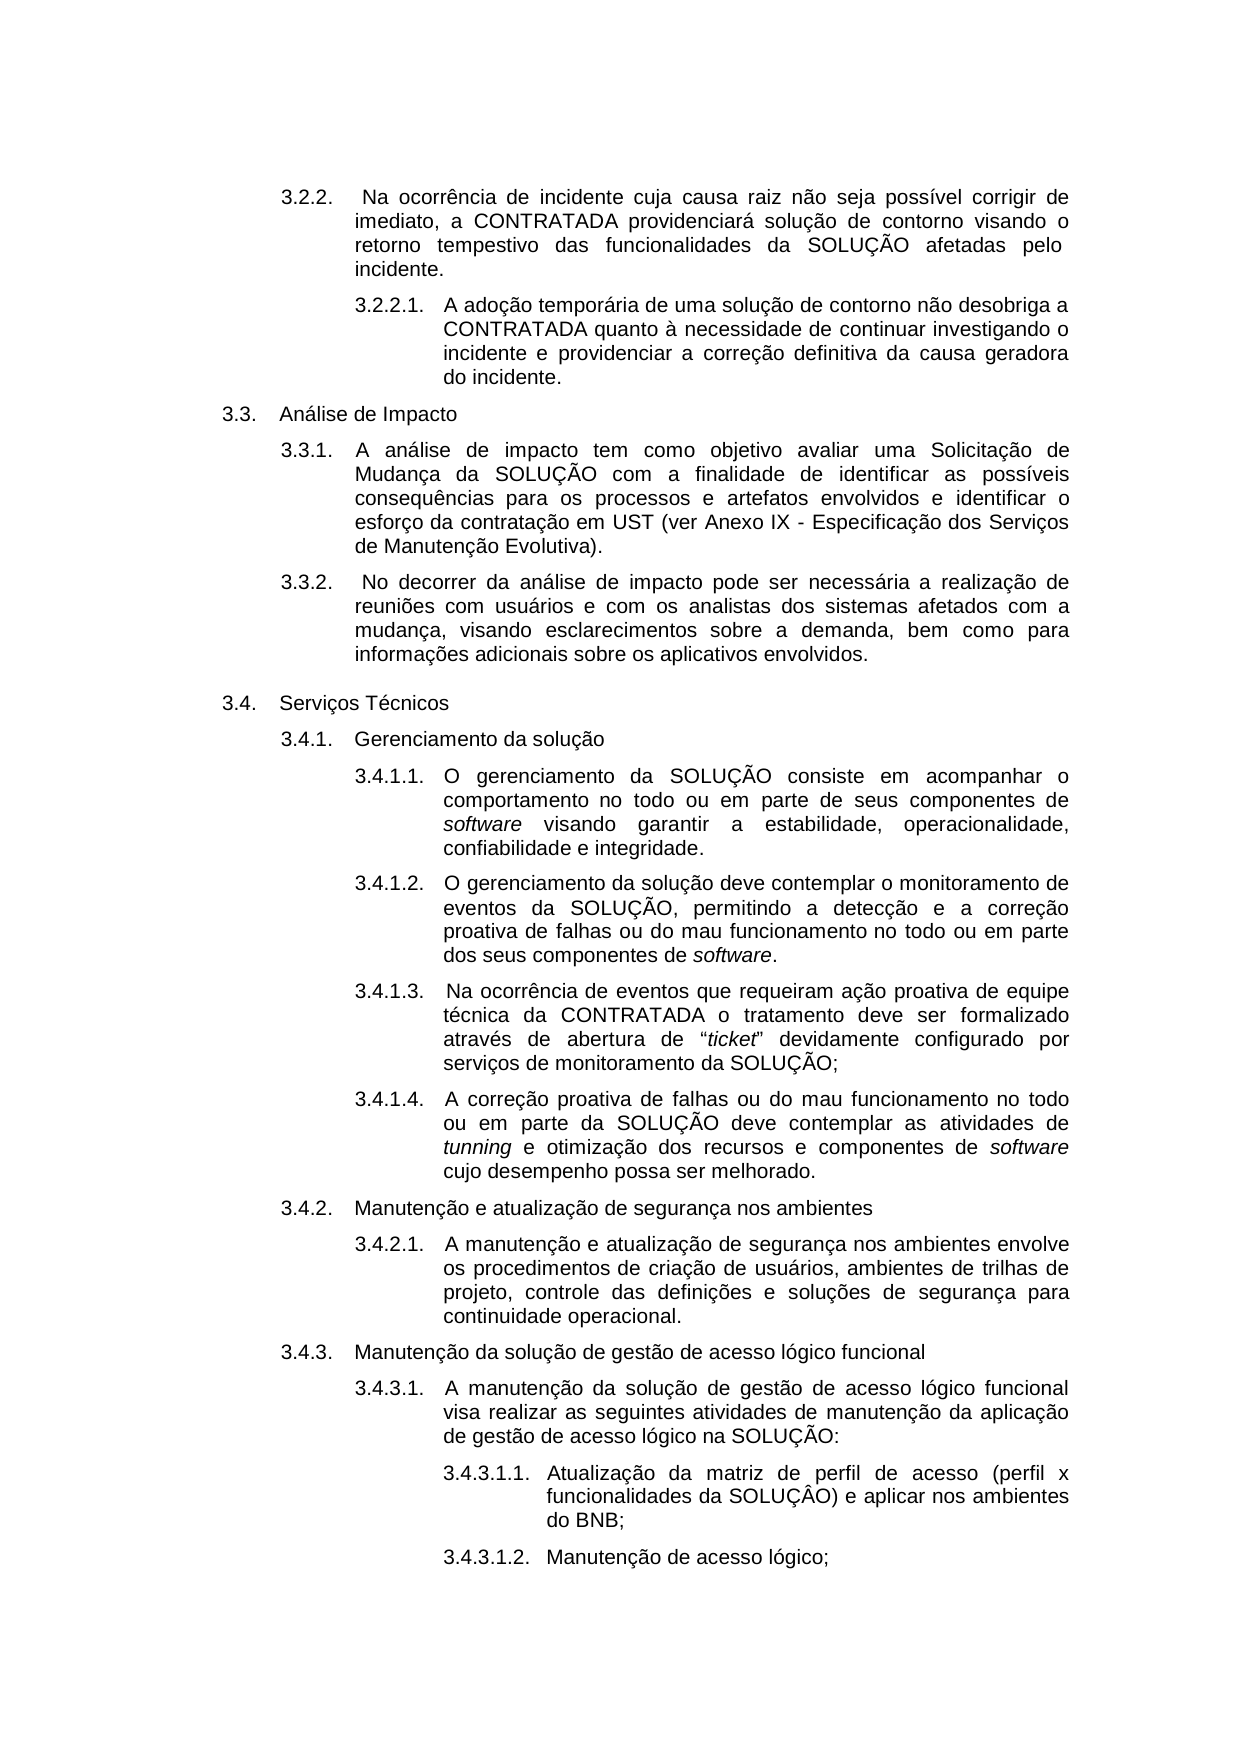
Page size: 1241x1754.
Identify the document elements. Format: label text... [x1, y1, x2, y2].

text incidente. [354, 257, 1084, 281]
text 3.2.2. Na ocorrência de incidente cuja causa raiz não seja possível corrigir de imediato, a CONTRATADA providenciará solução de contorno visando o retorno tempestivo das funcionalidades da SOLUÇÃO afetadas pelo [281, 186, 1069, 257]
text 3.4.3. Manutenção da solução de gestão de acesso lógico funcional [281, 1340, 1084, 1364]
text 3.4.2. Manutenção e atualização de segurança nos ambientes [281, 1195, 1084, 1219]
text 3.4.1.3. Na ocorrência de eventos que requeiram ação proativa de equipe técnica da CONTRATADA o tratamento deve ser formalizado através de abertura de “ticket” devidamente configurado por serviços de monitoramento da SOLUÇÃO; [354, 979, 1069, 1074]
text 3.4.3.1. A manutenção da solução de gestão de acesso lógico funcional visa realizar as seguintes atividades de manutenção da aplicação de gestão de acesso lógico na SOLUÇÃO: [354, 1377, 1069, 1448]
text 3.2.2.1. A adoção temporária de uma solução de contorno não desobriga a CONTRATADA quanto à necessidade de continuar investigando o incidente e providenciar a correção definitiva da causa geradora do incidente. [354, 293, 1069, 389]
text 3.3.2. No decorrer da análise de impacto pode ser necessária a realização de reuniões com usuários e com os analistas dos sistemas afetados com a mudança, visando esclarecimentos sobre a demanda, bem como para informações adicionais sobre os aplicativos envolvidos. [281, 570, 1069, 666]
text 3.4.1.2. O gerenciamento da solução deve contemplar o monitoramento de eventos da SOLUÇÃO, permitindo a detecção e a correção proativa de falhas ou do mau funcionamento no todo ou em parte dos seus componentes de software. [354, 872, 1069, 967]
text 3.4.1.4. A correção proativa de falhas ou do mau funcionamento no todo ou em parte da SOLUÇÃO deve contemplar as atividades de tunning e otimização dos recursos e componentes de software cujo desempenho possa ser melhorado. [354, 1087, 1069, 1183]
text 3.4.1.1. O gerenciamento da SOLUÇÃO consiste em acompanhar o comportamento no todo ou em parte de seus componentes de software visando garantir a estabilidade, operacionalidade, confiabilidade e integridade. [354, 763, 1069, 859]
text 3.4. Serviços Técnicos [222, 691, 1084, 715]
text 3.4.1. Gerenciamento da solução [281, 727, 1084, 751]
text 3.4.2.1. A manutenção e atualização de segurança nos ambientes envolve os procedimentos de criação de usuários, ambientes de trilhas de projeto, controle das definições e soluções de segurança para continuidade operacional. [354, 1232, 1069, 1327]
text 3.3. Análise de Impacto [222, 401, 1084, 425]
text 3.4.3.1.1. Atualização da matriz de perfil de acesso (perfil x funcionalidades da SOLUÇÂO) e aplicar nos ambientes do BNB; [443, 1460, 1069, 1532]
text 3.4.3.1.2. Manutenção de acesso lógico; [443, 1544, 1084, 1568]
text 3.3.1. A análise de impacto tem como objetivo avaliar uma Solicitação de Mudança da SOLUÇÃO com a finalidade de identificar as possíveis consequências para os processos e artefatos envolvidos e identificar o esforço da contratação em UST (ver Anexo IX - Especificação dos Serviços de Manutenção Evolutiva). [281, 438, 1069, 558]
